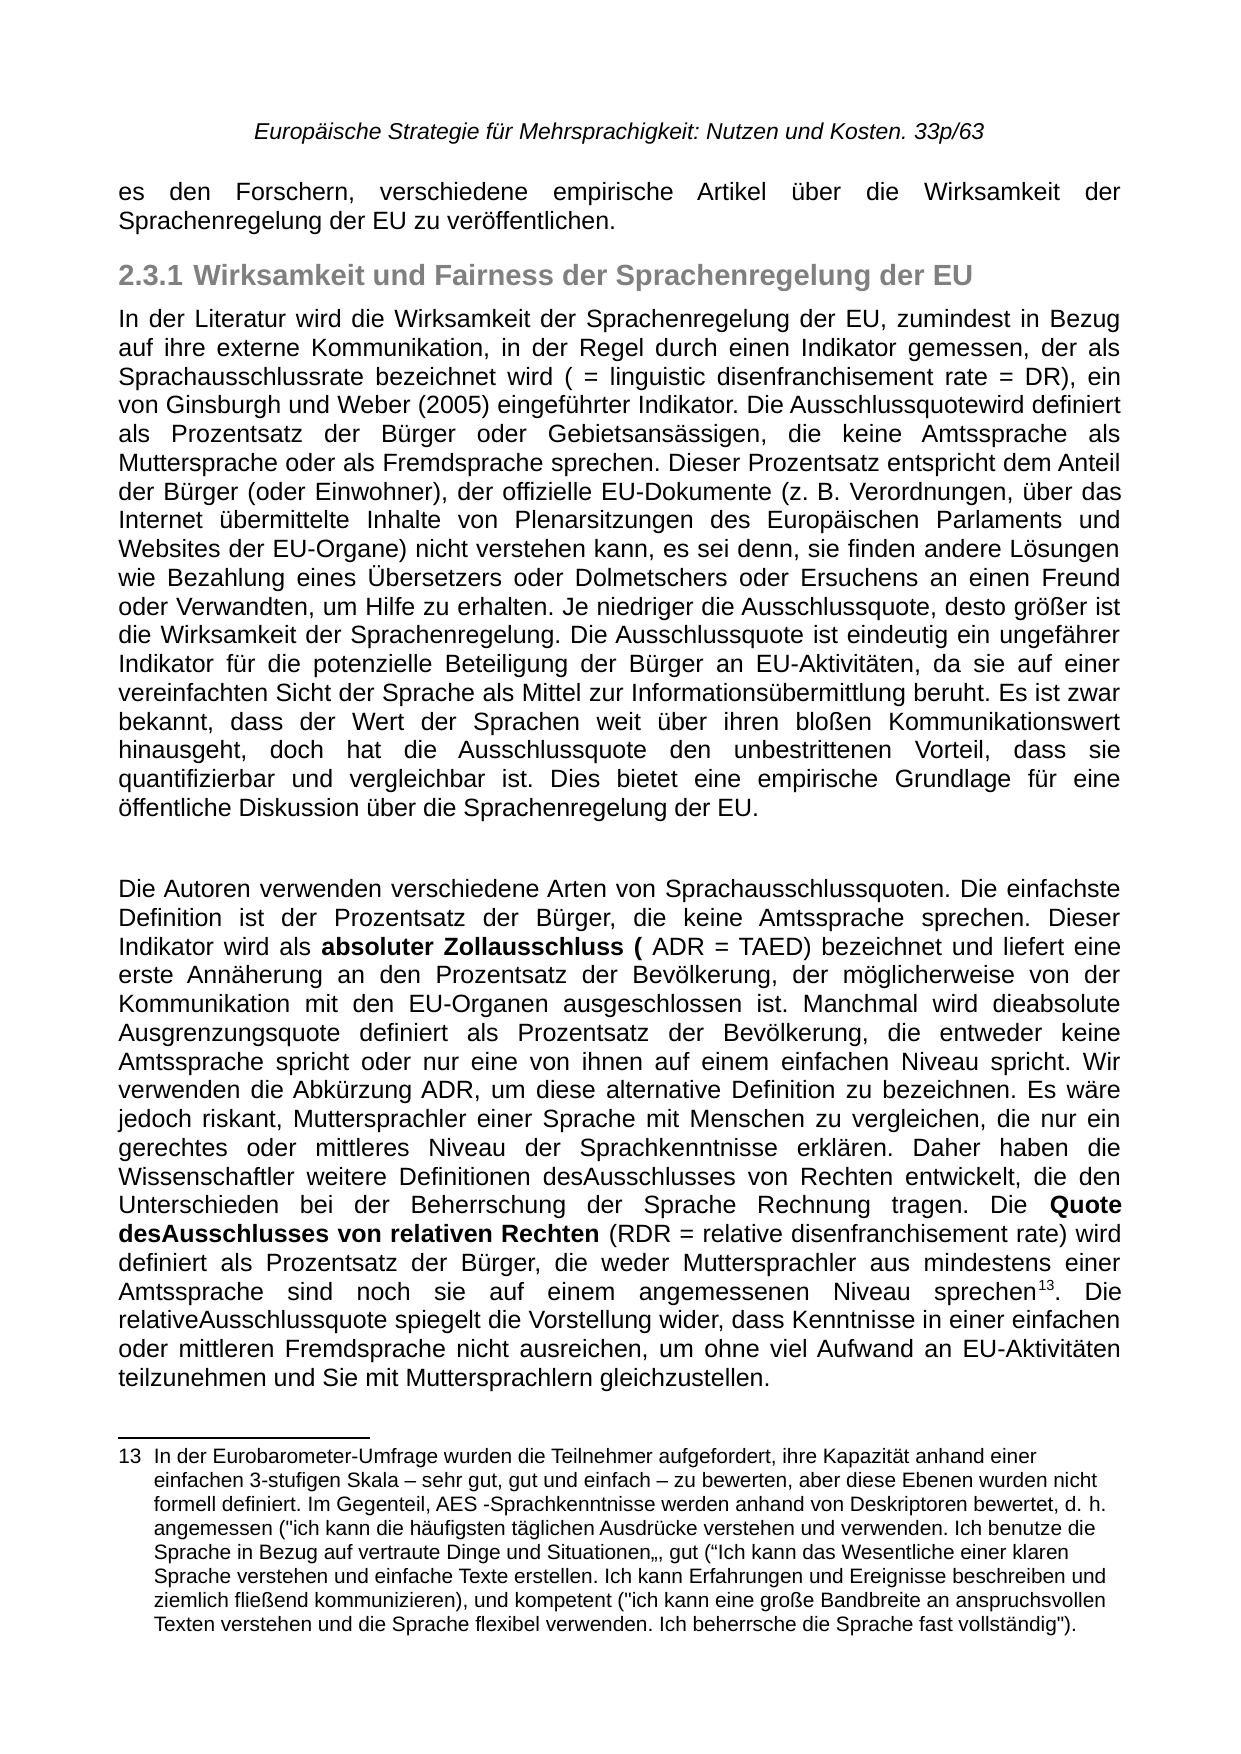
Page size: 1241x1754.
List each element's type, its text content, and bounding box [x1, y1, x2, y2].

text Die Autoren verwenden verschiedene Arten von Sprachausschlussquoten. Die einfachste Definition ist der Prozentsatz der Bürger, die keine Amtssprache sprechen. Dieser Indikator wird als absoluter Zollausschluss ( ADR = TAED) bezeichnet und liefert eine erste Annäherung an den Prozentsatz der Bevölkerung, der möglicherweise von der Kommunikation mit den EU-Organen ausgeschlossen ist. Manchmal wird dieabsolute Ausgrenzungsquote definiert als Prozentsatz der Bevölkerung, die entweder keine Amtssprache spricht oder nur eine von ihnen auf einem einfachen Niveau spricht. Wir verwenden die Abkürzung ADR, um diese alternative Definition zu bezeichnen. Es wäre jedoch riskant, Muttersprachler einer Sprache mit Menschen zu vergleichen, die nur ein gerechtes oder mittleres Niveau der Sprachkenntnisse erklären. Daher haben die Wissenschaftler weitere Definitionen desAusschlusses von Rechten entwickelt, die den Unterschieden bei der Beherrschung der Sprache Rechnung tragen. Die Quote desAusschlusses von relativen Rechten (RDR = relative disenfranchisement rate) wird definiert als Prozentsatz der Bürger, die weder Muttersprachler aus mindestens einer Amtssprache sind noch sie auf einem angemessenen Niveau sprechen. Die relativeAusschlussquote spiegelt die Vorstellung wider, dass Kenntnisse in einer einfachen oder mittleren Fremdsprache nicht ausreichen, um ohne viel Aufwand an EU-Aktivitäten teilzunehmen und Sie mit Muttersprachlern gleichzustellen. [118, 874, 1122, 1391]
subtitle Wirksamkeit und Fairness der Sprachenregelung der EU [118, 258, 1122, 292]
text es den Forschern, verschiedene empirische Artikel über die Wirksamkeit der Sprachenregelung der EU zu veröffentlichen. [118, 177, 1122, 234]
text In der Eurobarometer-Umfrage wurden die Teilnehmer aufgefordert, ihre Kapazität anhand einer einfachen 3-stufigen Skala – sehr gut, gut und einfach – zu bewerten, aber diese Ebenen wurden nicht formell definiert. Im Gegenteil, AES -Sprachkenntnisse werden anhand von Deskriptoren bewertet, d. h. angemessen ("ich kann die häufigsten täglichen Ausdrücke verstehen und verwenden. Ich benutze die Sprache in Bezug auf vertraute Dinge und Situationen„, gut (“Ich kann das Wesentliche einer klaren Sprache verstehen und einfache Texte erstellen. Ich kann Erfahrungen und Ereignisse beschreiben und ziemlich fließend kommunizieren), und kompetent ("ich kann eine große Bandbreite an anspruchsvollen Texten verstehen und die Sprache flexibel verwenden. Ich beherrsche die Sprache fast vollständig"). [118, 1444, 1122, 1636]
text In der Literatur wird die Wirksamkeit der Sprachenregelung der EU, zumindest in Bezug auf ihre externe Kommunikation, in der Regel durch einen Indikator gemessen, der als Sprachausschlussrate bezeichnet wird ( = linguistic disenfranchisement rate = DR), ein von Ginsburgh und Weber (2005) eingeführter Indikator. Die Ausschlussquotewird definiert als Prozentsatz der Bürger oder Gebietsansässigen, die keine Amtssprache als Muttersprache oder als Fremdsprache sprechen. Dieser Prozentsatz entspricht dem Anteil der Bürger (oder Einwohner), der offizielle EU-Dokumente (z. B. Verordnungen, über das Internet übermittelte Inhalte von Plenarsitzungen des Europäischen Parlaments und Websites der EU-Organe) nicht verstehen kann, es sei denn, sie finden andere Lösungen wie Bezahlung eines Übersetzers oder Dolmetschers oder Ersuchens an einen Freund oder Verwandten, um Hilfe zu erhalten. Je niedriger die Ausschlussquote, desto größer ist die Wirksamkeit der Sprachenregelung. Die Ausschlussquote ist eindeutig ein ungefährer Indikator für die potenzielle Beteiligung der Bürger an EU-Aktivitäten, da sie auf einer vereinfachten Sicht der Sprache als Mittel zur Informationsübermittlung beruht. Es ist zwar bekannt, dass der Wert der Sprachen weit über ihren bloßen Kommunikationswert hinausgeht, doch hat die Ausschlussquote den unbestrittenen Vorteil, dass sie quantifizierbar und vergleichbar ist. Dies bietet eine empirische Grundlage für eine öffentliche Diskussion über die Sprachenregelung der EU. [118, 304, 1122, 822]
